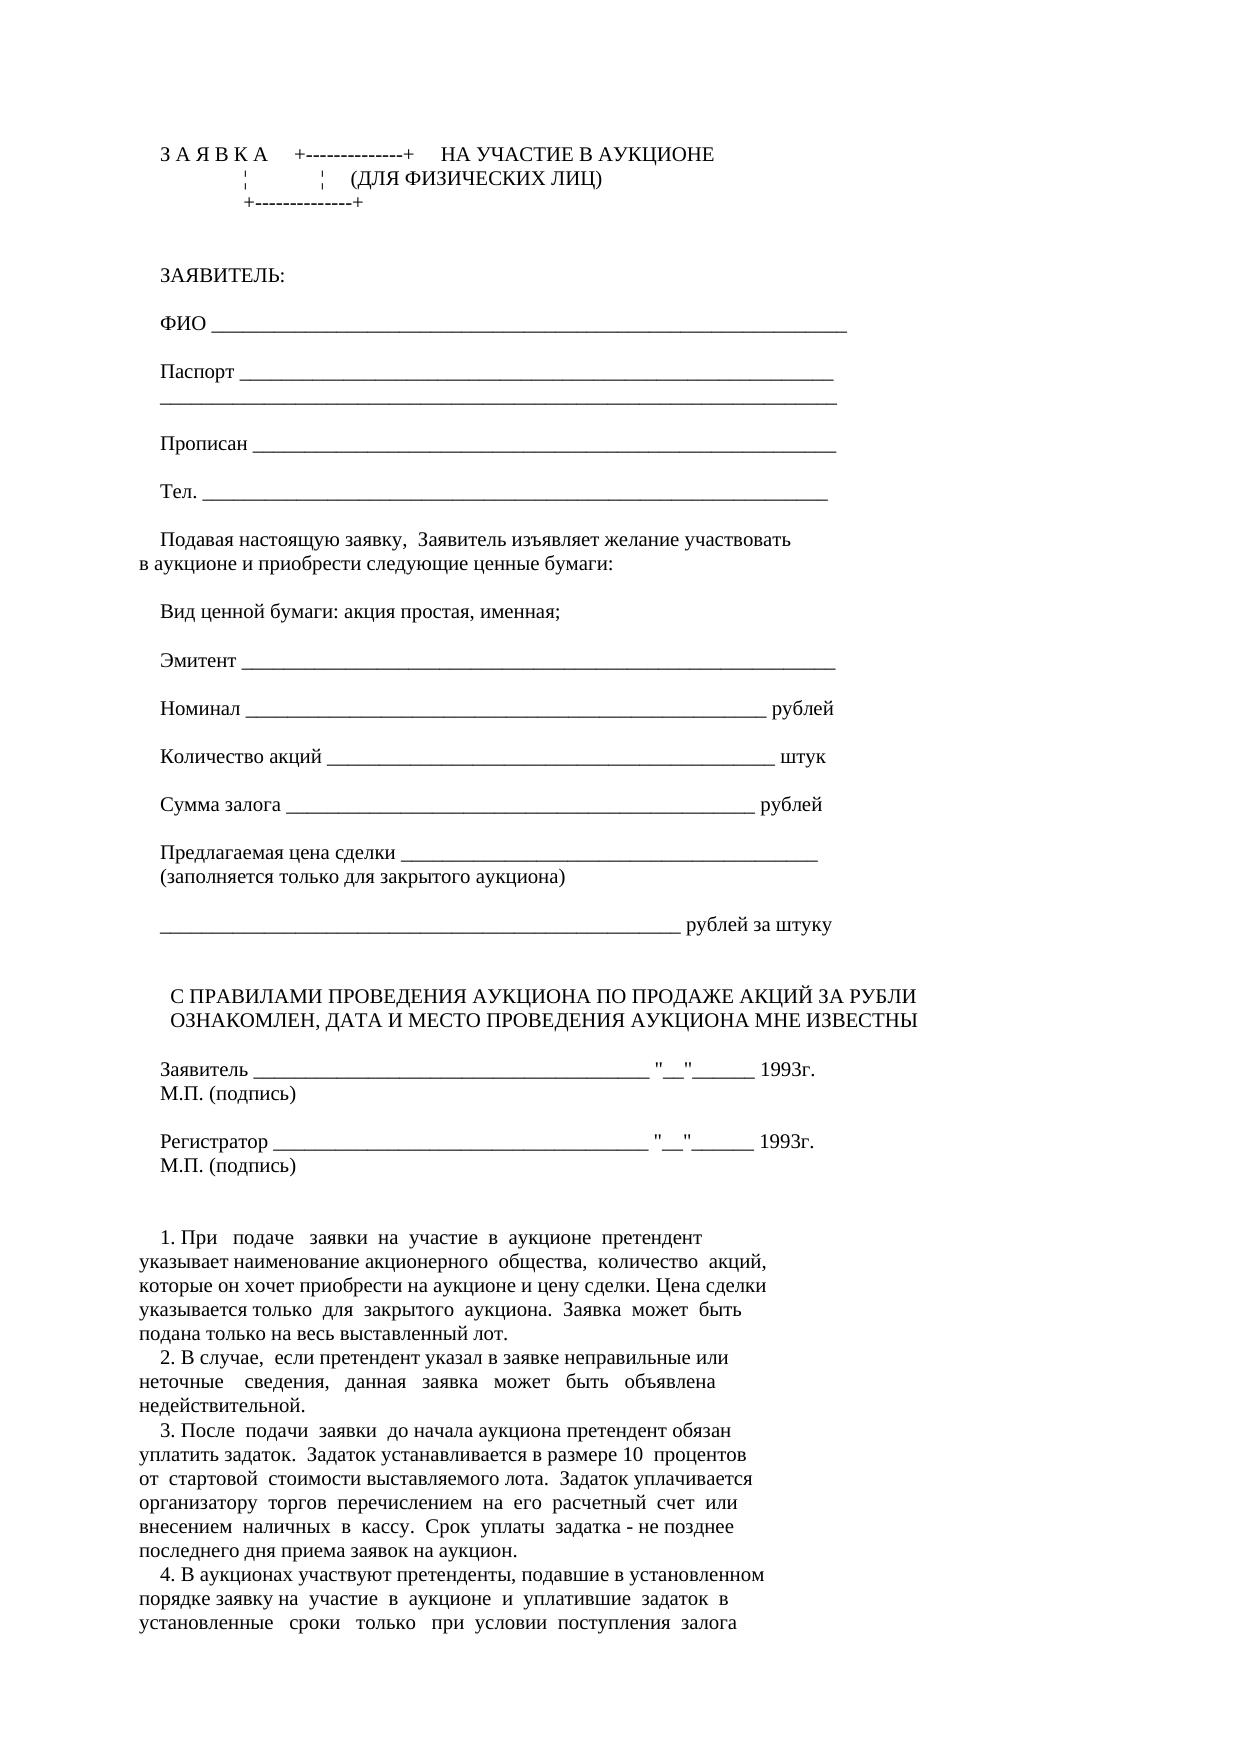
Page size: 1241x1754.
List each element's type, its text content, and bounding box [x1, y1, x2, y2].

text Номинал __________________________________________________ рублей [118, 696, 1122, 720]
text последнего дня приема заявок на аукцион. [118, 1538, 1122, 1562]
text Паспорт _________________________________________________________ [118, 359, 1122, 383]
text ЗАЯВИТЕЛЬ: [118, 262, 1122, 287]
text З А Я В К А +--------------+ НА УЧАСТИЕ В АУКЦИОНЕ [118, 142, 1122, 166]
text порядке заявку на участие в аукционе и уплатившие задаток в [118, 1586, 1122, 1610]
text 3. После подачи заявки до начала аукциона претендент обязан [118, 1417, 1122, 1442]
text в аукционе и приобрести следующие ценные бумаги: [118, 551, 1122, 575]
text (заполняется только для закрытого аукциона) [118, 864, 1122, 888]
text Прописан ________________________________________________________ [118, 431, 1122, 455]
text от стартовой стоимости выставляемого лота. Задаток уплачивается [118, 1466, 1122, 1490]
text __________________________________________________ рублей за штуку [118, 912, 1122, 936]
text внесением наличных в кассу. Срок уплаты задатка - не позднее [118, 1514, 1122, 1538]
text недействительной. [118, 1393, 1122, 1417]
text 2. В случае, если претендент указал в заявке неправильные или [118, 1345, 1122, 1369]
text Подавая настоящую заявку, Заявитель изъявляет желание участвовать [118, 527, 1122, 551]
text указывает наименование акционерного общества, количество акций, [118, 1249, 1122, 1273]
text Регистратор ____________________________________ "__"______ 1993г. [118, 1129, 1122, 1153]
text Вид ценной бумаги: акция простая, именная; [118, 599, 1122, 623]
text которые он хочет приобрести на аукционе и цену сделки. Цена сделки [118, 1273, 1122, 1297]
text подана только на весь выставленный лот. [118, 1321, 1122, 1345]
text Предлагаемая цена сделки ________________________________________ [118, 840, 1122, 864]
text М.П. (подпись) [118, 1081, 1122, 1105]
text Эмитент _________________________________________________________ [118, 647, 1122, 672]
text ¦ ¦ (ДЛЯ ФИЗИЧЕСКИХ ЛИЦ) [118, 166, 1122, 190]
text +--------------+ [118, 190, 1122, 214]
text 4. В аукционах участвуют претенденты, подавшие в установленном [118, 1562, 1122, 1586]
text ФИО _____________________________________________________________ [118, 311, 1122, 335]
text Количество акций ___________________________________________ штук [118, 744, 1122, 768]
text Тел. ____________________________________________________________ [118, 479, 1122, 503]
text неточные сведения, данная заявка может быть объявлена [118, 1369, 1122, 1393]
text организатору торгов перечислением на его расчетный счет или [118, 1490, 1122, 1514]
text уплатить задаток. Задаток устанавливается в размере 10 процентов [118, 1442, 1122, 1466]
text М.П. (подпись) [118, 1153, 1122, 1177]
text 1. При подаче заявки на участие в аукционе претендент [118, 1225, 1122, 1249]
text указывается только для закрытого аукциона. Заявка может быть [118, 1297, 1122, 1321]
text _________________________________________________________________ [118, 383, 1122, 407]
text ОЗНАКОМЛЕН, ДАТА И МЕСТО ПРОВЕДЕНИЯ АУКЦИОНА МНЕ ИЗВЕСТНЫ [118, 1008, 1122, 1032]
text установленные сроки только при условии поступления залога [118, 1610, 1122, 1634]
text Сумма залога _____________________________________________ рублей [118, 792, 1122, 816]
text С ПРАВИЛАМИ ПРОВЕДЕНИЯ АУКЦИОНА ПО ПРОДАЖЕ АКЦИЙ ЗА РУБЛИ [118, 984, 1122, 1008]
text Заявитель ______________________________________ "__"______ 1993г. [118, 1057, 1122, 1081]
